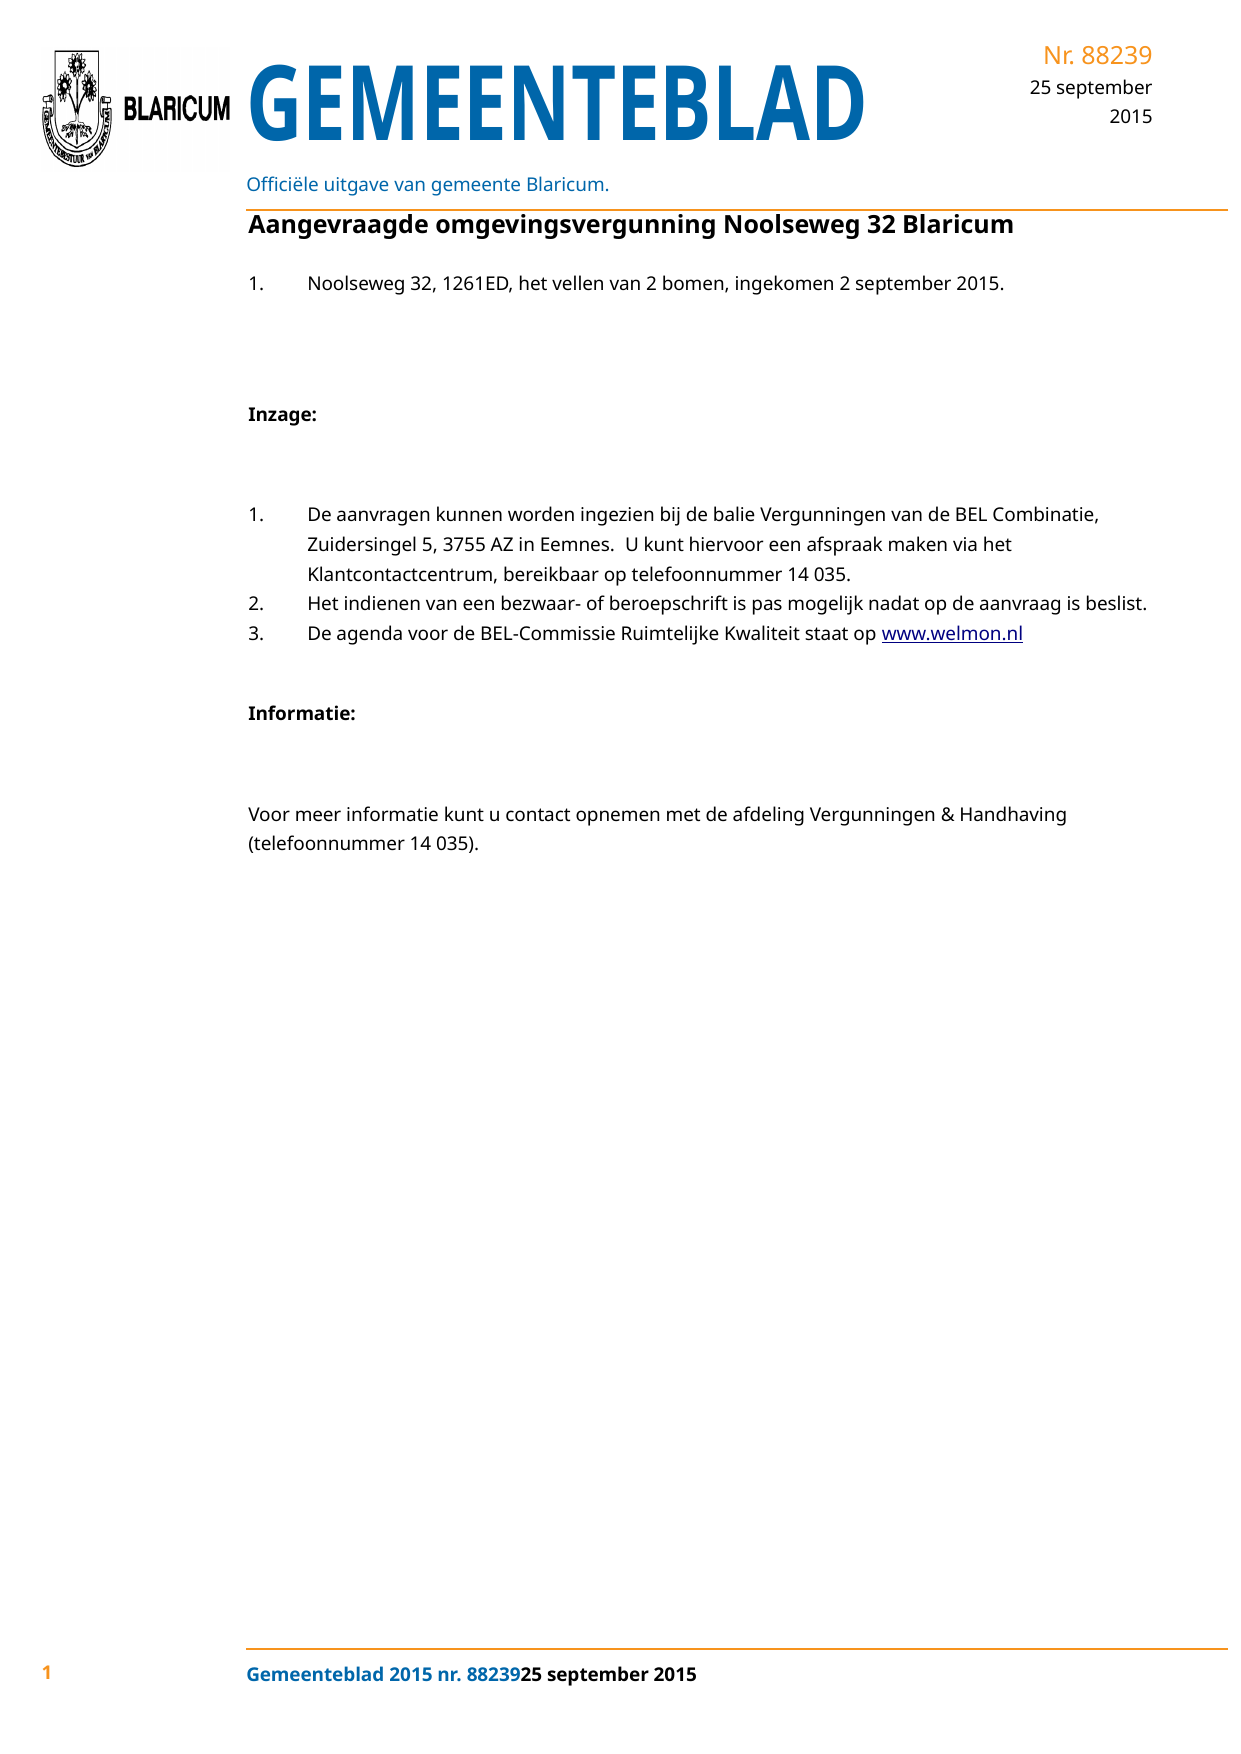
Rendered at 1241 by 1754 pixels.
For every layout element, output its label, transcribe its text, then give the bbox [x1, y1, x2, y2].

text Inzage: [248, 401, 1152, 426]
list De aanvragen kunnen worden ingezien bij de balie Vergunningen van de BEL Combinatie, Zuidersingel 5, 3755 AZ in Eemnes. U kunt hiervoor een afspraak maken via het Klantcontactcentrum, bereikbaar op telefoonnummer 14 035. [248, 502, 1152, 586]
picture [41, 47, 231, 172]
text Voor meer informatie kunt u contact opnemen met de afdeling Vergunningen & Handhaving (telefoonnummer 14 035). [248, 801, 1152, 856]
list Het indienen van een bezwaar- of beroepschrift is pas mogelijk nadat op de aanvraag is beslist. [248, 590, 1152, 616]
list Noolseweg 32, 1261ED, het vellen van 2 bomen, ingekomen 2 september 2015. [248, 270, 1152, 296]
text Informatie: [248, 700, 1152, 726]
list De agenda voor de BEL-Commissie Ruimtelijke Kwaliteit staat op www.welmon.nl [248, 620, 1152, 646]
text Aangevraagde omgevingsvergunning Noolseweg 32 Blaricum [248, 211, 1152, 241]
